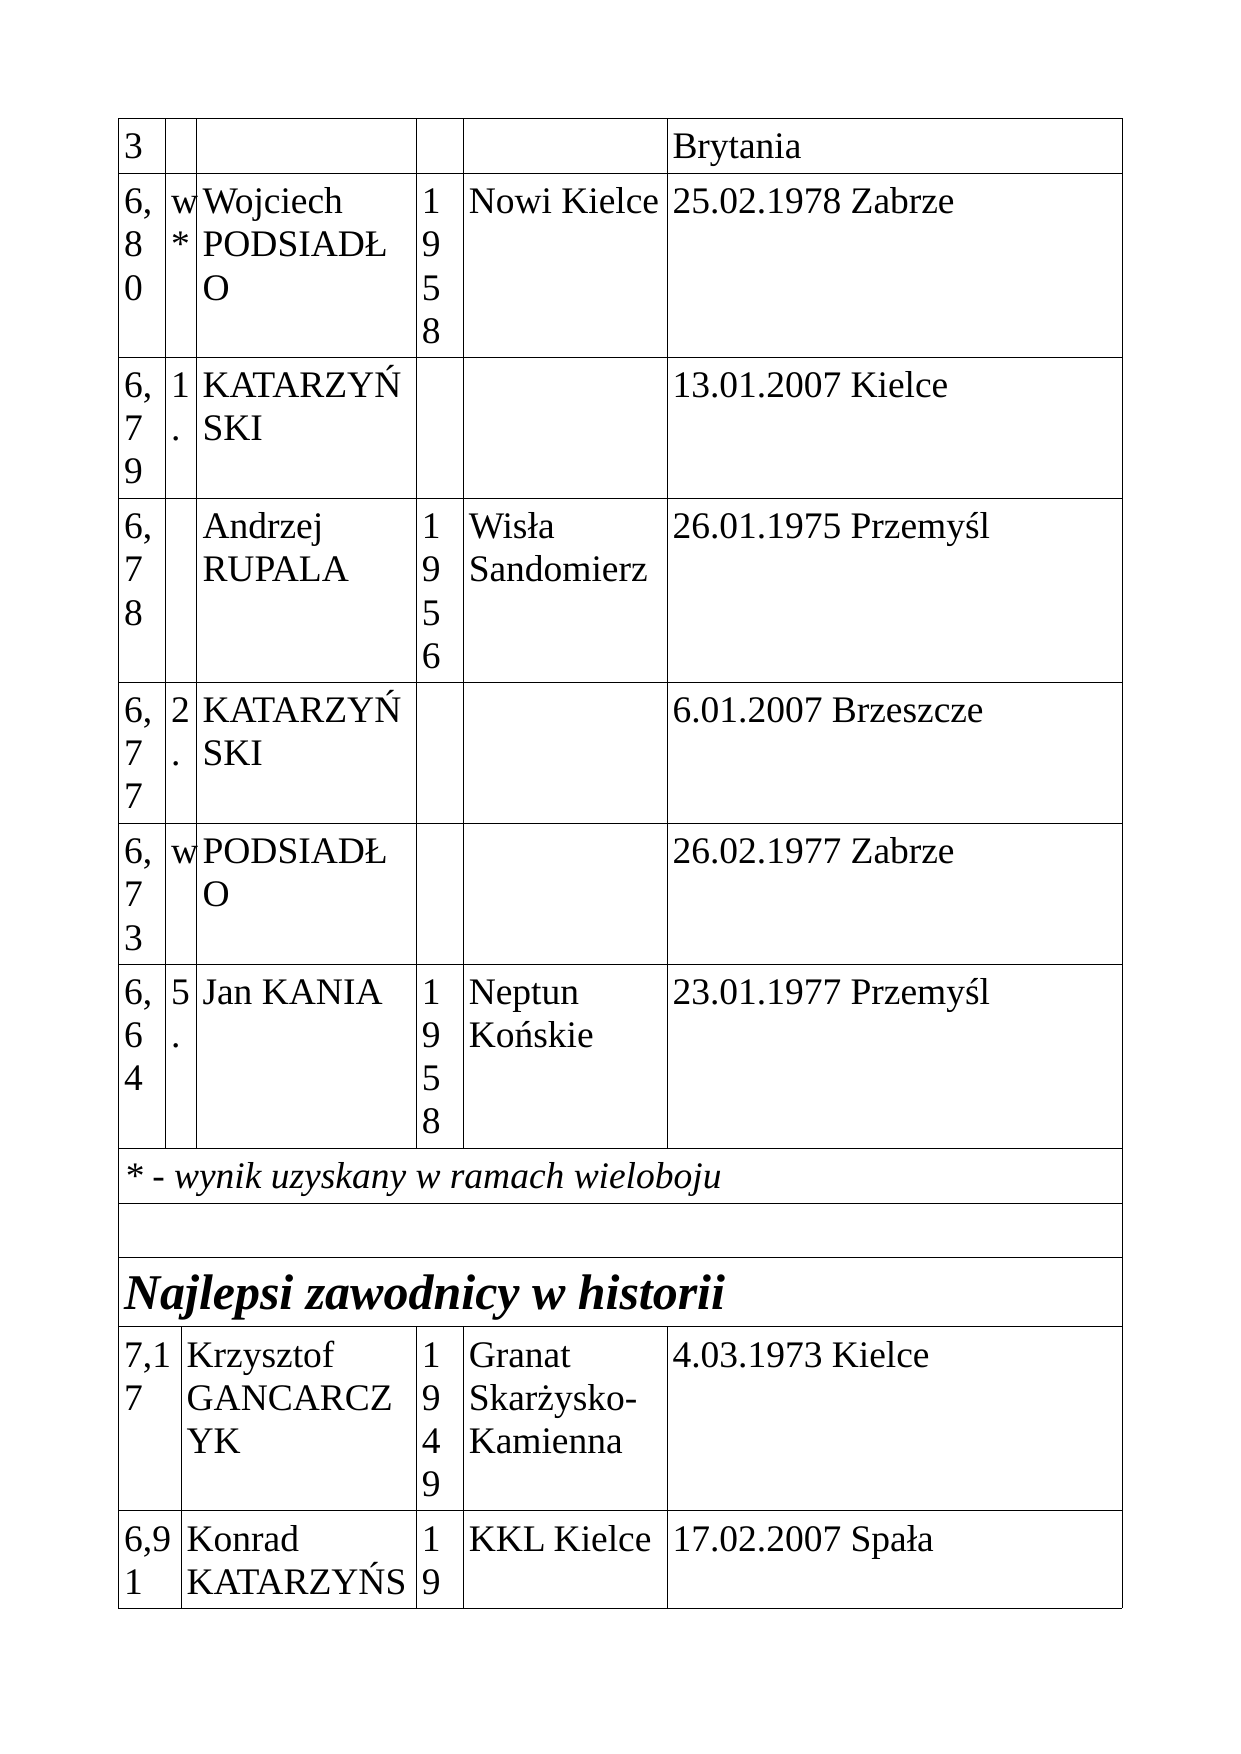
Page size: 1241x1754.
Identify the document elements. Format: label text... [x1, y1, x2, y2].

table_cell 3 [119, 119, 165, 173]
table_cell 1. [166, 358, 196, 498]
table_cell 6.01.2007 Brzeszcze [668, 683, 1122, 823]
table_cell 26.02.1977 Zabrze [668, 824, 1122, 964]
table_cell Nowi Kielce [464, 174, 667, 357]
table_cell [417, 119, 463, 173]
table_cell Konrad KATARZYŃS [182, 1511, 416, 1608]
table_cell 5. [166, 965, 196, 1148]
table_cell 1956 [417, 499, 463, 682]
table_cell 1958 [417, 965, 463, 1148]
table_cell 6,64 [119, 965, 165, 1148]
table_cell w [166, 824, 196, 964]
table_cell 6,77 [119, 683, 165, 823]
table_cell w* [166, 174, 196, 357]
table_cell 6,78 [119, 499, 165, 682]
table_cell 26.01.1975 Przemyśl [668, 499, 1122, 682]
table_cell Najlepsi zawodnicy w historii [119, 1258, 1122, 1326]
table_cell 19 [417, 1511, 463, 1608]
table_cell PODSIADŁO [197, 824, 416, 964]
table_cell 1949 [417, 1327, 463, 1510]
table_cell * - wynik uzyskany w ramach wieloboju [119, 1149, 1122, 1202]
table_cell Krzysztof GANCARCZYK [182, 1327, 416, 1510]
table_cell 2. [166, 683, 196, 823]
table_cell 25.02.1978 Zabrze [668, 174, 1122, 357]
table_cell Wojciech PODSIADŁO [197, 174, 416, 357]
table_cell [166, 499, 196, 682]
table_cell 13.01.2007 Kielce [668, 358, 1122, 498]
table_cell KATARZYŃSKI [197, 358, 416, 498]
table_cell 1958 [417, 174, 463, 357]
table_cell [464, 119, 667, 173]
table_cell 6,91 [119, 1511, 181, 1608]
table_cell KKL Kielce [464, 1511, 667, 1608]
table_cell [417, 358, 463, 498]
table_cell [464, 683, 667, 823]
table_cell Brytania [668, 119, 1122, 173]
table_cell [417, 824, 463, 964]
table_cell Jan KANIA [197, 965, 416, 1148]
table_cell 6,79 [119, 358, 165, 498]
table_cell KATARZYŃSKI [197, 683, 416, 823]
table_cell Neptun Końskie [464, 965, 667, 1148]
table_cell [464, 824, 667, 964]
table_cell 23.01.1977 Przemyśl [668, 965, 1122, 1148]
table_cell [166, 119, 196, 173]
table_cell 6,80 [119, 174, 165, 357]
table_cell 17.02.2007 Spała [668, 1511, 1122, 1608]
table_cell 7,17 [119, 1327, 181, 1510]
table_cell Andrzej RUPALA [197, 499, 416, 682]
table_cell Wisła Sandomierz [464, 499, 667, 682]
table_cell Granat Skarżysko-Kamienna [464, 1327, 667, 1510]
table_cell [197, 119, 416, 173]
table_cell [119, 1204, 1122, 1257]
table_cell 6,73 [119, 824, 165, 964]
table_cell [464, 358, 667, 498]
table_cell [417, 683, 463, 823]
table_cell 4.03.1973 Kielce [668, 1327, 1122, 1510]
